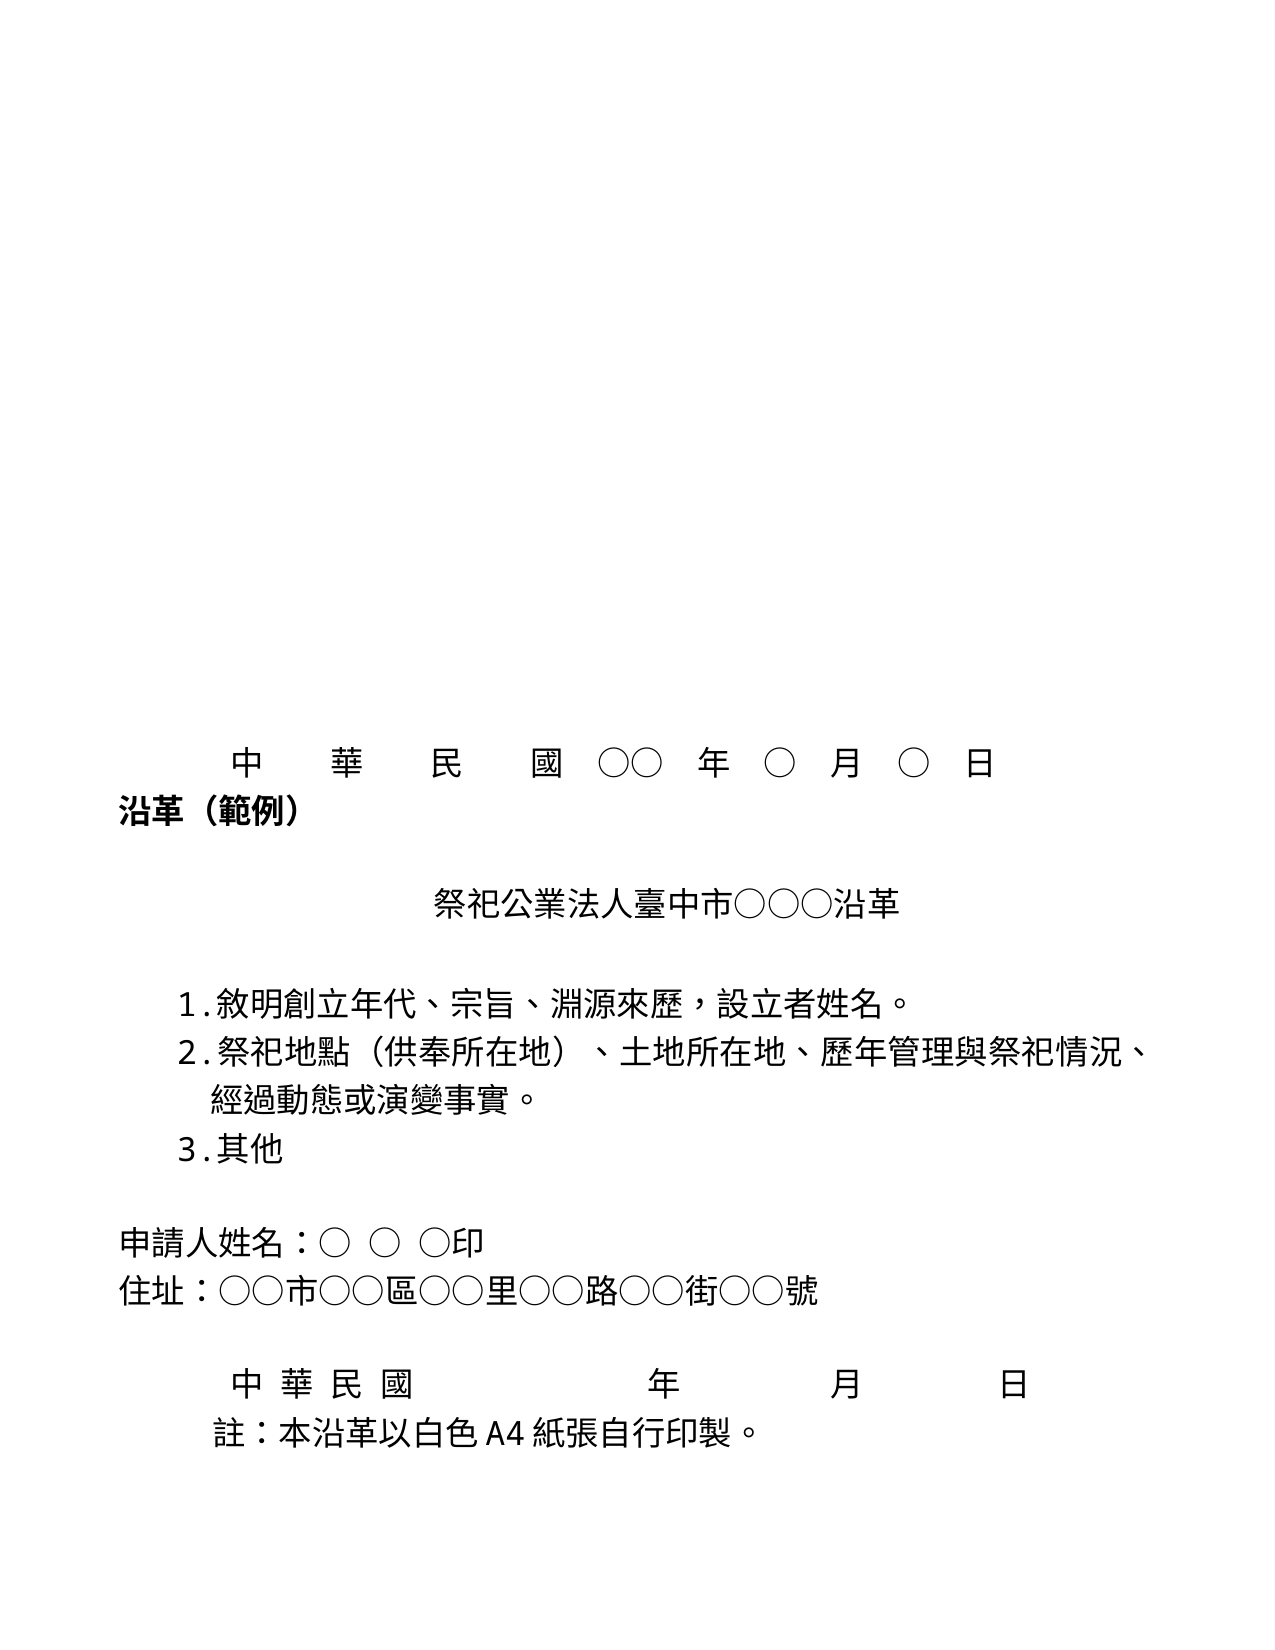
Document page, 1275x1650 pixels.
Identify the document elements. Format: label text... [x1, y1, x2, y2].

text 註：本沿革以白色A4紙張自行印製。 [118, 1406, 1157, 1455]
text 中 華 民 國 ○○ 年 ○ 月 ○ 日 [118, 736, 1157, 784]
text 申請人姓名：○ ○ ○印 [118, 1216, 1157, 1264]
text 1.敘明創立年代、宗旨、淵源來歷，設立者姓名。 [177, 977, 1157, 1026]
text 住址：○○市○○區○○里○○路○○街○○號 [118, 1264, 1157, 1313]
text 2.祭祀地點（供奉所在地）、土地所在地、歷年管理與祭祀情況、經過動態或演變事實。 [177, 1026, 1157, 1122]
text 沿革（範例） [118, 784, 1157, 833]
text 中 華 民 國 年 月 日 [118, 1358, 1157, 1406]
text 祭祀公業法人臺中市○○○沿革 [177, 878, 1157, 926]
text 3.其他 [177, 1122, 1157, 1171]
